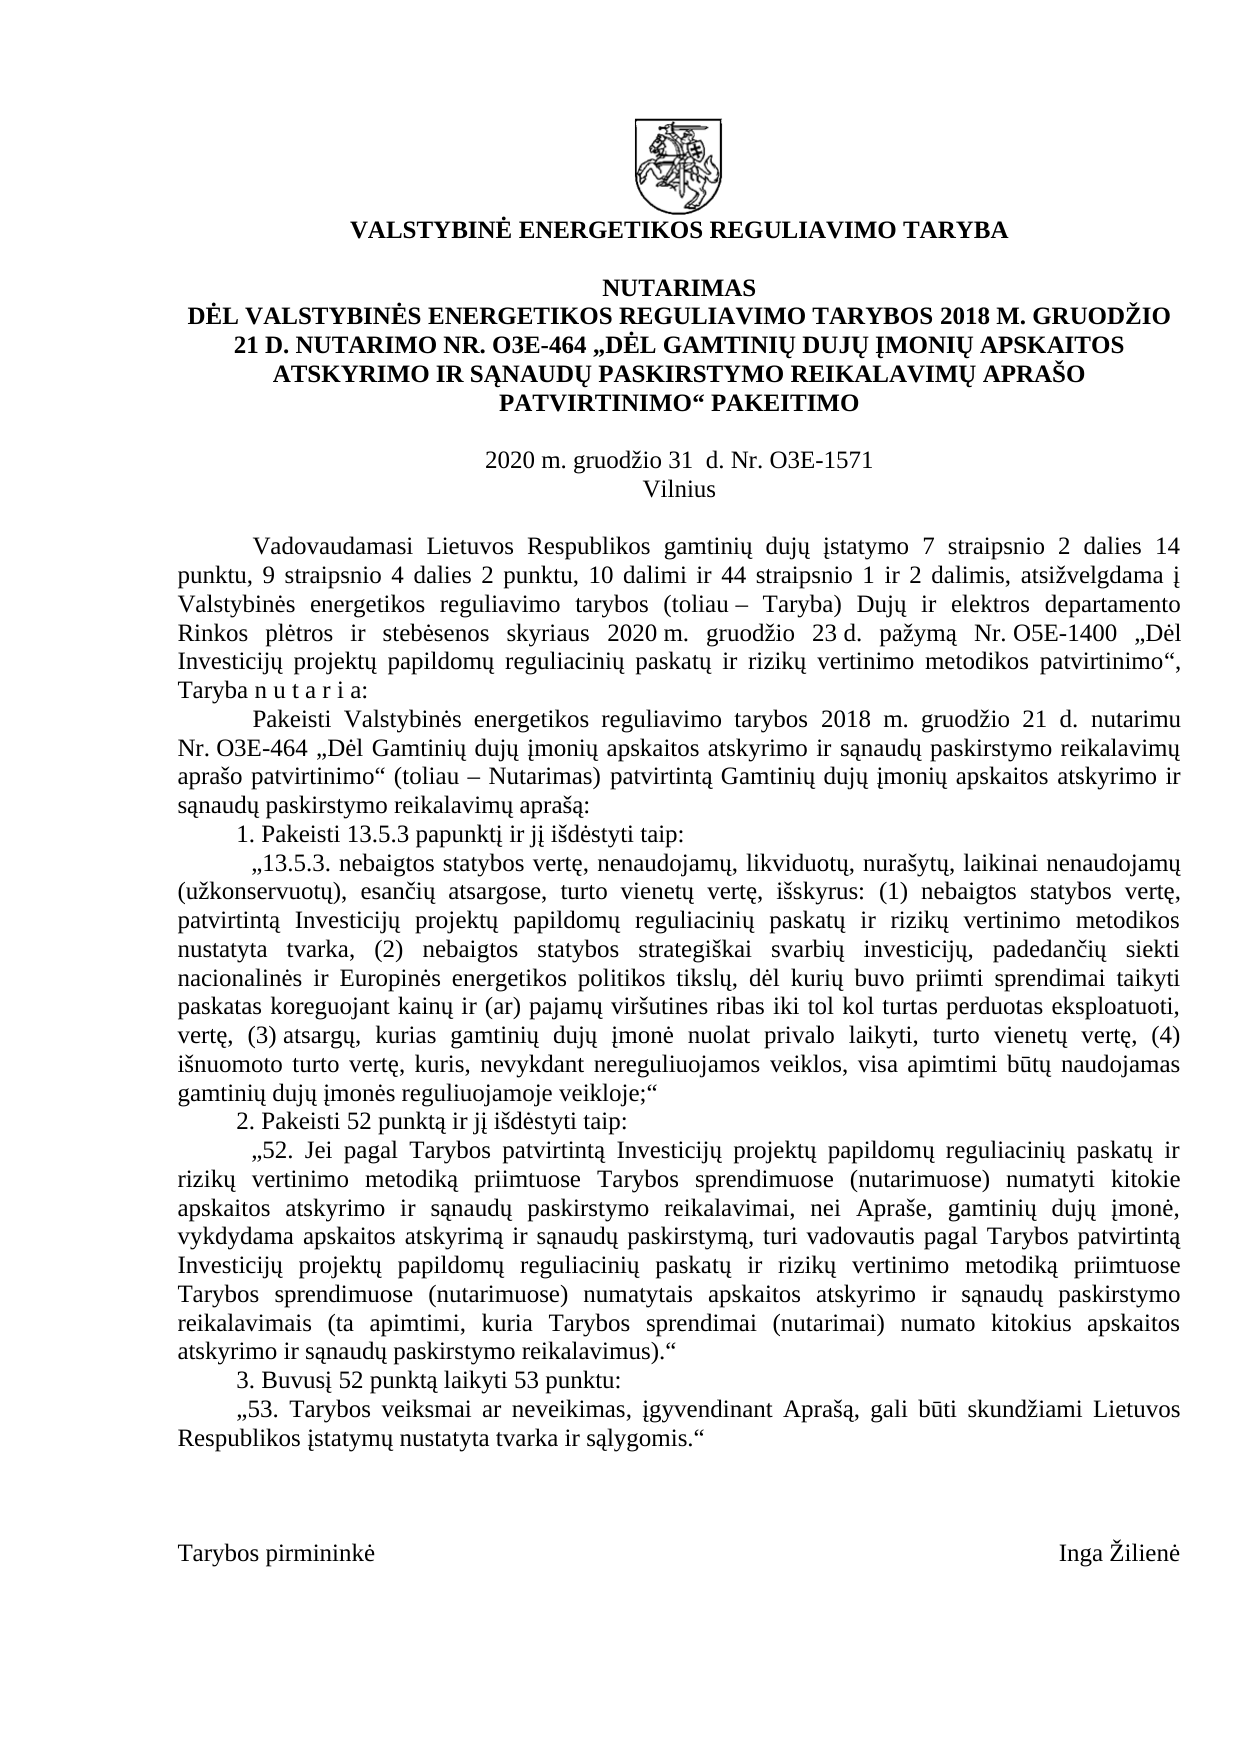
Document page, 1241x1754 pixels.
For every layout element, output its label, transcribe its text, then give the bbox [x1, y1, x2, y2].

text Vilnius [177, 474, 1181, 503]
text 1. Pakeisti 13.5.3 papunktį ir jį išdėstyti taip: [177, 819, 1181, 848]
text „13.5.3. nebaigtos statybos vertę, nenaudojamų, likviduotų, nurašytų, laikinai nenaudojamų (užkonservuotų), esančių atsargose, turto vienetų vertę, išskyrus: (1) nebaigtos statybos vertę, patvirtintą Investicijų projektų papildomų reguliacinių paskatų ir rizikų vertinimo metodikos nustatyta tvarka, (2) nebaigtos statybos strategiškai svarbių investicijų, padedančių siekti nacionalinės ir Europinės energetikos politikos tikslų, dėl kurių buvo priimti sprendimai taikyti paskatas koreguojant kainų ir (ar) pajamų viršutines ribas iki tol kol turtas perduotas eksploatuoti, vertę, (3) atsargų, kurias gamtinių dujų įmonė nuolat privalo laikyti, turto vienetų vertę, (4) išnuomoto turto vertę, kuris, nevykdant nereguliuojamos veiklos, visa apimtimi būtų naudojamas gamtinių dujų įmonės reguliuojamoje veikloje;“ [177, 848, 1181, 1106]
text NUTARIMAS [177, 273, 1181, 301]
text „52. Jei pagal Tarybos patvirtintą Investicijų projektų papildomų reguliacinių paskatų ir rizikų vertinimo metodiką priimtuose Tarybos sprendimuose (nutarimuose) numatyti kitokie apskaitos atskyrimo ir sąnaudų paskirstymo reikalavimai, nei Apraše, gamtinių dujų įmonė, vykdydama apskaitos atskyrimą ir sąnaudų paskirstymą, turi vadovautis pagal Tarybos patvirtintą Investicijų projektų papildomų reguliacinių paskatų ir rizikų vertinimo metodiką priimtuose Tarybos sprendimuose (nutarimuose) numatytais apskaitos atskyrimo ir sąnaudų paskirstymo reikalavimais (ta apimtimi, kuria Tarybos sprendimai (nutarimai) numato kitokius apskaitos atskyrimo ir sąnaudų paskirstymo reikalavimus).“ [177, 1135, 1181, 1365]
text vALSTYBINĖ ENERGETIKOS REGULIAVIMO TARYBA [177, 215, 1181, 244]
text 2020 m. gruodžio 31 d. Nr. O3E-1571 [177, 445, 1181, 474]
text Tarybos pirmininkė Inga Žilienė [177, 1538, 1181, 1566]
text Pakeisti Valstybinės energetikos reguliavimo tarybos 2018 m. gruodžio 21 d. nutarimu Nr. O3E-464 „Dėl Gamtinių dujų įmonių apskaitos atskyrimo ir sąnaudų paskirstymo reikalavimų aprašo patvirtinimo“ (toliau – Nutarimas) patvirtintą Gamtinių dujų įmonių apskaitos atskyrimo ir sąnaudų paskirstymo reikalavimų aprašą: [177, 704, 1181, 819]
text DĖL VALSTYBINĖS ENERGETIKOS reguliavimo Tarybos 2018 M. gruodžio 21 D. NUTARIMO NR. O3E-464 „DĖL GAMTINIŲ DUJŲ ĮMONIŲ APSKAITOS ATSKYRIMO IR SĄNAUDŲ PASKIRSTYMO REIKALAVIMŲ APRAŠO PATVIRTINIMO“ PAKEITIMO [177, 301, 1181, 416]
text 3. Buvusį 52 punktą laikyti 53 punktu: [177, 1365, 1181, 1394]
text Vadovaudamasi Lietuvos Respublikos gamtinių dujų įstatymo 7 straipsnio 2 dalies 14 punktu, 9 straipsnio 4 dalies 2 punktu, 10 dalimi ir 44 straipsnio 1 ir 2 dalimis, atsižvelgdama į Valstybinės energetikos reguliavimo tarybos (toliau ‒ Taryba) Dujų ir elektros departamento Rinkos plėtros ir stebėsenos skyriaus 2020 m. gruodžio 23 d. pažymą Nr. O5E-1400 „Dėl Investicijų projektų papildomų reguliacinių paskatų ir rizikų vertinimo metodikos patvirtinimo“, Taryba n u t a r i a: [177, 531, 1181, 704]
text „53. Tarybos veiksmai ar neveikimas, įgyvendinant Aprašą, gali būti skundžiami Lietuvos Respublikos įstatymų nustatyta tvarka ir sąlygomis.“ [177, 1394, 1181, 1451]
text 2. Pakeisti 52 punktą ir jį išdėstyti taip: [177, 1106, 1181, 1135]
